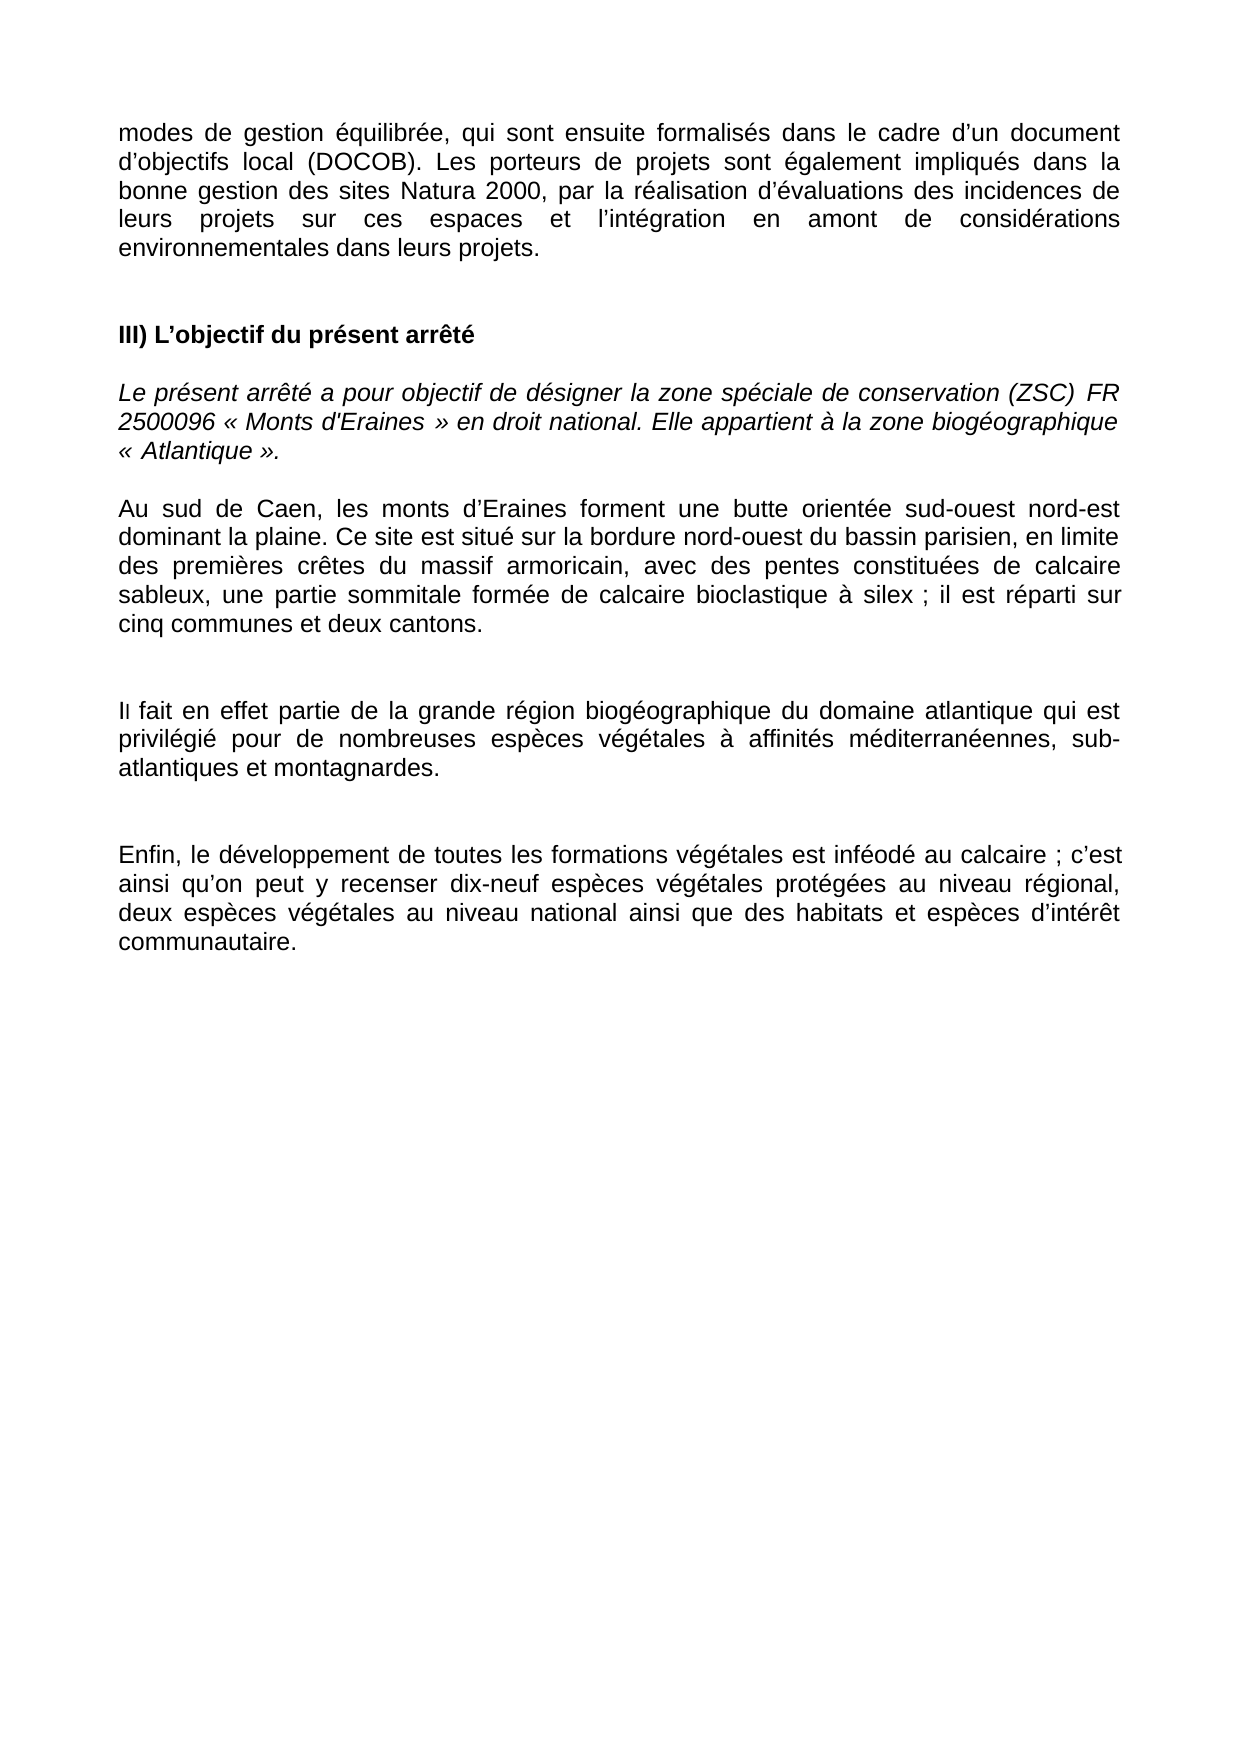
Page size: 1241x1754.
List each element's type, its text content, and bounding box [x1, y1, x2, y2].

text Le présent arrêté a pour objectif de désigner la zone spéciale de conservation (ZSC) FR 2500096 « Monts d'Eraines » en droit national. Elle appartient à la zone biogéographique « Atlantique ». [118, 378, 1122, 464]
text Enfin, le développement de toutes les formations végétales est inféodé au calcaire ; c’est ainsi qu’on peut y recenser dix-neuf espèces végétales protégées au niveau régional, deux espèces végétales au niveau national ainsi que des habitats et espèces d’intérêt communautaire. [118, 840, 1122, 955]
text modes de gestion équilibrée, qui sont ensuite formalisés dans le cadre d’un document d’objectifs local (DOCOB). Les porteurs de projets sont également impliqués dans la bonne gestion des sites Natura 2000, par la réalisation d’évaluations des incidences de leurs projets sur ces espaces et l’intégration en amont de considérations environnementales dans leurs projets. [118, 118, 1122, 262]
text III) L’objectif du présent arrêté [118, 320, 1122, 349]
